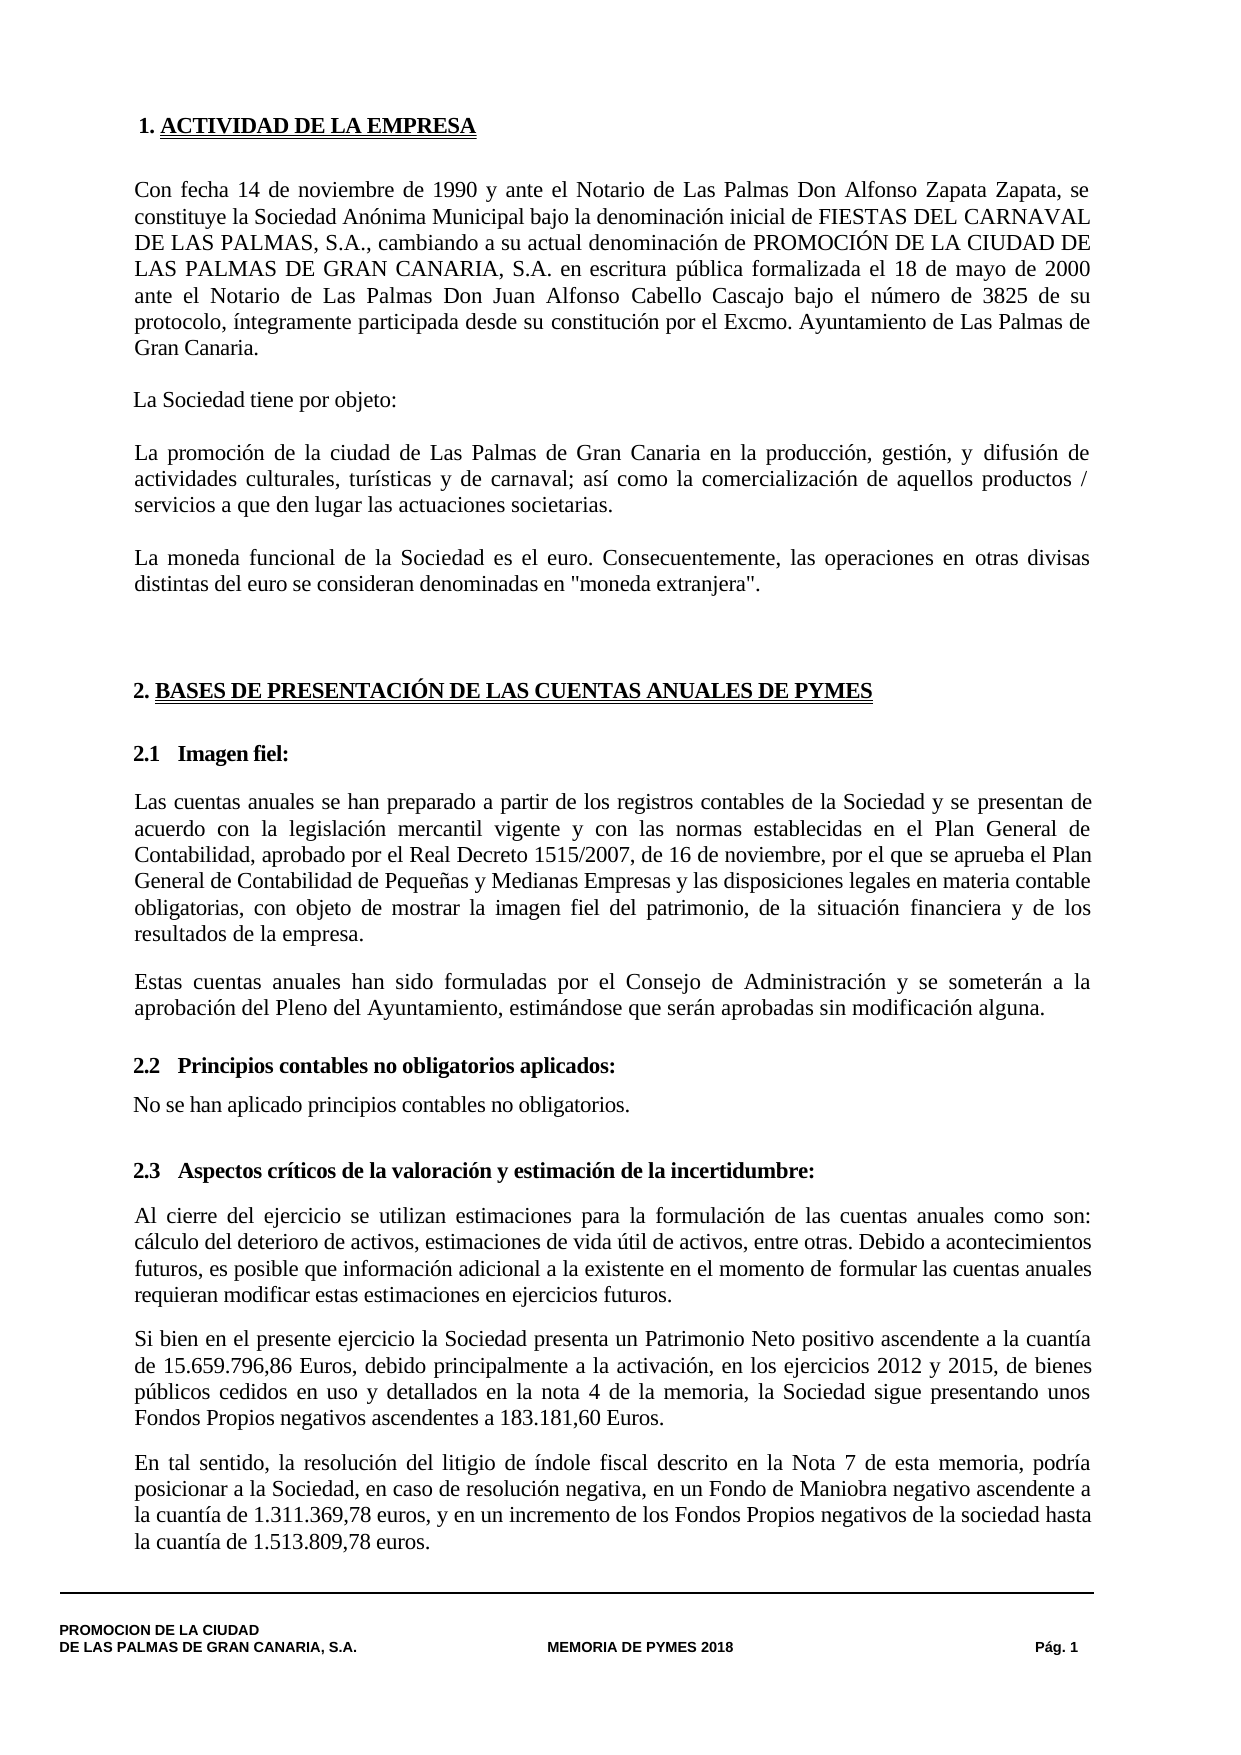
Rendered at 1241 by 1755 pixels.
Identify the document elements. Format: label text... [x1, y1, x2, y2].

text 2.2 Principios contables no obligatorios aplicados: [133, 1052, 1093, 1078]
text Con fecha 14 de noviembre de 1990 y ante el Notario de Las Palmas Don Alfonso Zapata Zapata, se constituye la Sociedad Anónima Municipal bajo la denominación inicial de FIESTAS DEL CARNAVAL DE LAS PALMAS, S.A., cambiando a su actual denominación de PROMOCIÓN DE LA CIUDAD DE LAS PALMAS DE GRAN CANARIA, S.A. en escritura pública formalizada el 18 de mayo de 2000 ante el Notario de Las Palmas Don Juan Alfonso Cabello Cascajo bajo el número de 3825 de su protocolo, íntegramente participada desde su constitución por el Excmo. Ayuntamiento de Las Palmas de Gran Canaria. [134, 176, 1091, 361]
text La Sociedad tiene por objeto: [59, 386, 1093, 412]
text Al cierre del ejercicio se utilizan estimaciones para la formulación de las cuentas anuales como son: cálculo del deterioro de activos, estimaciones de vida útil de activos, entre otras. Debido a acontecimientos futuros, es posible que información adicional a la existente en el momento de formular las cuentas anuales requieran modificar estas estimaciones en ejercicios futuros. [134, 1202, 1092, 1307]
text Estas cuentas anuales han sido formuladas por el Consejo de Administración y se someterán a la aprobación del Pleno del Ayuntamiento, estimándose que serán aprobadas sin modificación alguna. [134, 968, 1092, 1020]
text 2.1 Imagen fiel: [133, 741, 1093, 767]
text No se han aplicado principios contables no obligatorios. [59, 1091, 1093, 1118]
text Las cuentas anuales se han preparado a partir de los registros contables de la Sociedad y se presentan de acuerdo con la legislación mercantil vigente y con las normas establecidas en el Plan General de Contabilidad, aprobado por el Real Decreto 1515/2007, de 16 de noviembre, por el que se aprueba el Plan General de Contabilidad de Pequeñas y Medianas Empresas y las disposiciones legales en materia contable obligatorias, con objeto de mostrar la imagen fiel del patrimonio, de la situación financiera y de los resultados de la empresa. [134, 788, 1092, 946]
text 1. ACTIVIDAD DE LA EMPRESA [59, 112, 1091, 139]
text 2.3 Aspectos críticos de la valoración y estimación de la incertidumbre: [133, 1157, 1093, 1184]
text Si bien en el presente ejercicio la Sociedad presenta un Patrimonio Neto positivo ascendente a la cuantía de 15.659.796,86 Euros, debido principalmente a la activación, en los ejercicios 2012 y 2015, de bienes públicos cedidos en uso y detallados en la nota 4 de la memoria, la Sociedad sigue presentando unos Fondos Propios negativos ascendentes a 183.181,60 Euros. [134, 1325, 1092, 1431]
text En tal sentido, la resolución del litigio de índole fiscal descrito en la Nota 7 de esta memoria, podría posicionar a la Sociedad, en caso de resolución negativa, en un Fondo de Maniobra negativo ascendente a la cuantía de 1.311.369,78 euros, y en un incremento de los Fondos Propios negativos de la sociedad hasta la cuantía de 1.513.809,78 euros. [134, 1449, 1092, 1554]
text 2. BASES DE PRESENTACIÓN DE LAS CUENTAS ANUALES DE PYMES [133, 677, 1093, 704]
text La promoción de la ciudad de Las Palmas de Gran Canaria en la producción, gestión, y difusión de actividades culturales, turísticas y de carnaval; así como la comercialización de aquellos productos / servicios a que den lugar las actuaciones societarias. [134, 438, 1089, 518]
text La moneda funcional de la Sociedad es el euro. Consecuentemente, las operaciones en otras divisas distintas del euro se consideran denominadas en "moneda extranjera". [134, 544, 1089, 597]
